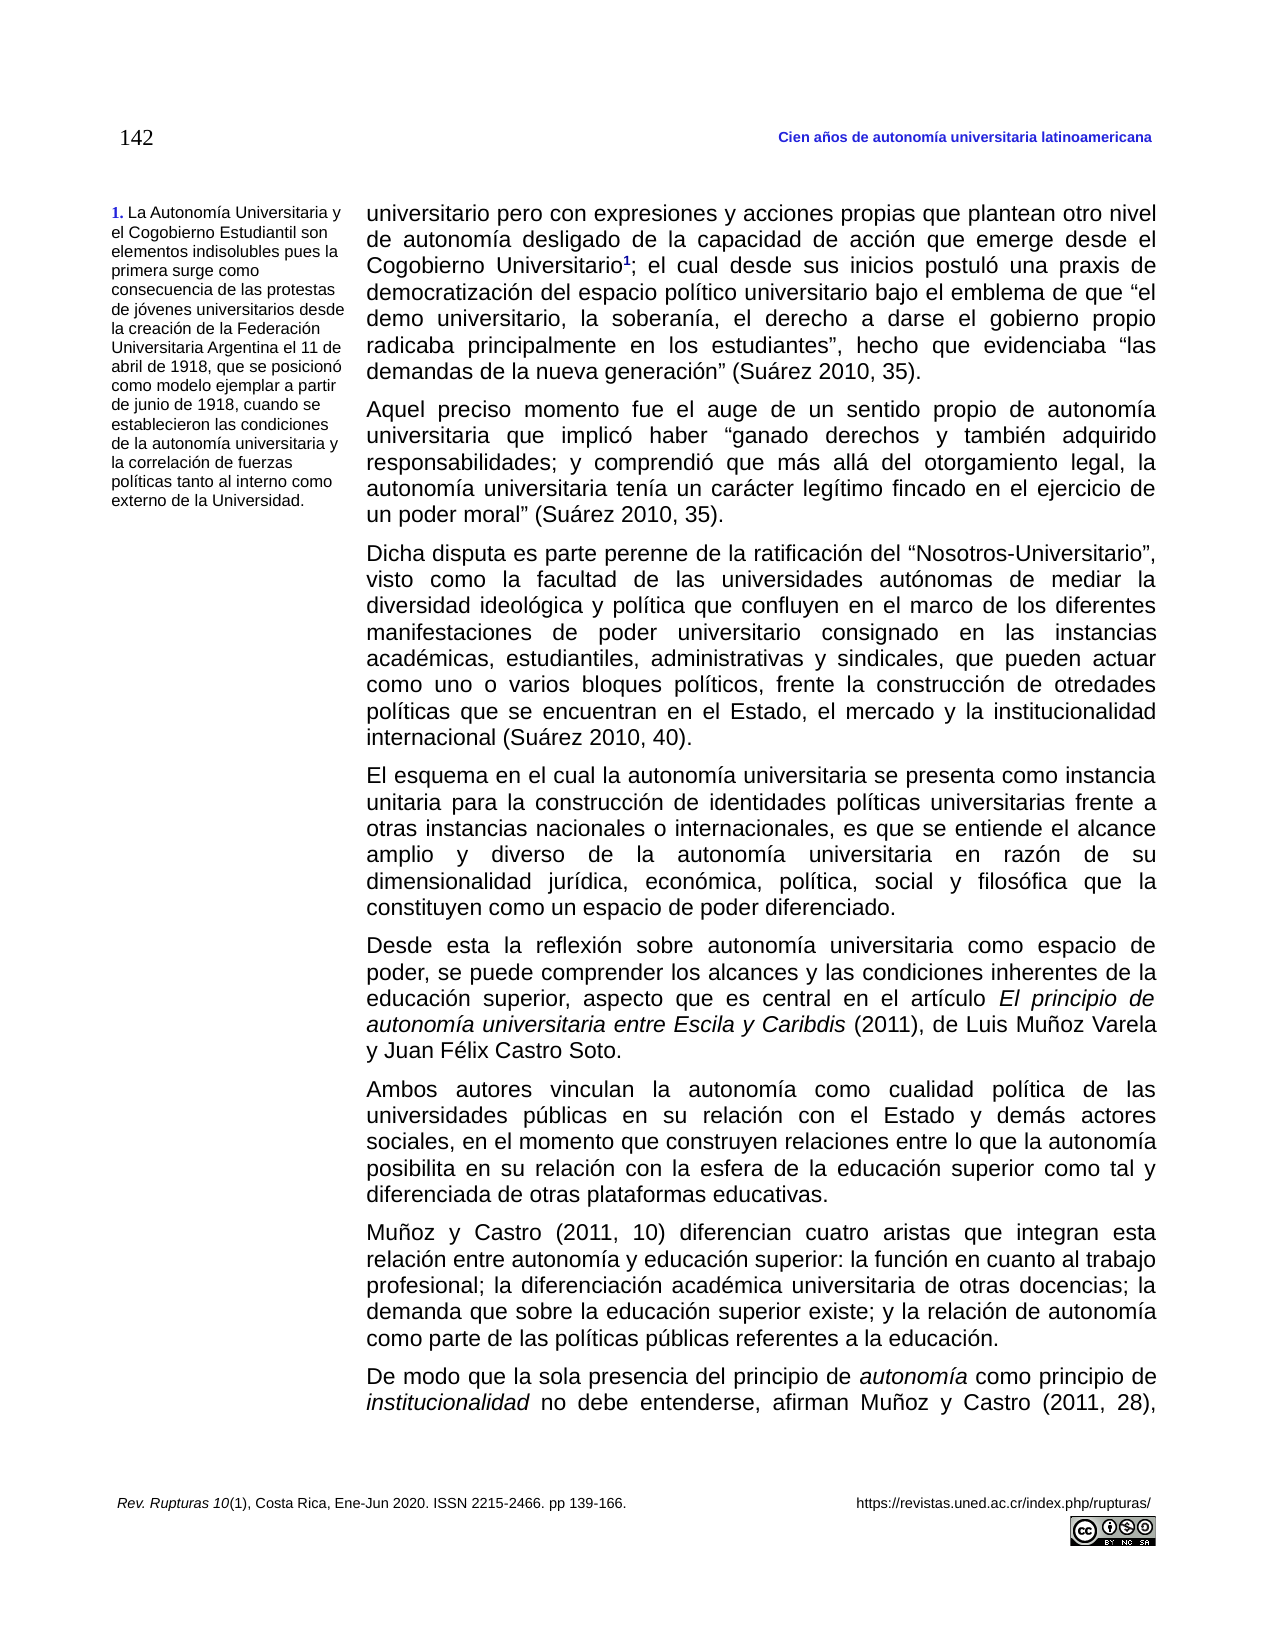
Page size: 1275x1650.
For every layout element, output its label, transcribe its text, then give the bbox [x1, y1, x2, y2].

text Dicha disputa es parte perenne de la ratificación del “Nosotros-Universitario”, visto como la facultad de las universidades autónomas de mediar la diversidad ideológica y política que confluyen en el marco de los diferentes manifestaciones de poder universitario consignado en las instancias académicas, estudiantiles, administrativas y sindicales, que pueden actuar como uno o varios bloques políticos, frente la construcción de otredades políticas que se encuentran en el Estado, el mercado y la institucionalidad internacional (Suárez 2010, 40). [366, 539, 1157, 750]
picture [1070, 1516, 1156, 1546]
text De modo que la sola presencia del principio de autonomía como principio de institucionalidad no debe entenderse, afirman Muñoz y Castro (2011, 28), [366, 1363, 1157, 1415]
text universitario pero con expresiones y acciones propias que plantean otro nivel de autonomía desligado de la capacidad de acción que emerge desde el Cogobierno Universitario1; el cual desde sus inicios postuló una praxis de democratización del espacio político universitario bajo el emblema de que “el demo universitario, la soberanía, el derecho a darse el gobierno propio radicaba principalmente en los estudiantes”, hecho que evidenciaba “las demandas de la nueva generación” (Suárez 2010, 35). [366, 200, 1157, 384]
text Desde esta la reflexión sobre autonomía universitaria como espacio de poder, se puede comprender los alcances y las condiciones inherentes de la educación superior, aspecto que es central en el artículo El principio de autonomía universitaria entre Escila y Caribdis (2011), de Luis Muñoz Varela y Juan Félix Castro Soto. [366, 932, 1157, 1064]
text Ambos autores vinculan la autonomía como cualidad política de las universidades públicas en su relación con el Estado y demás actores sociales, en el momento que construyen relaciones entre lo que la autonomía posibilita en su relación con la esfera de la educación superior como tal y diferenciada de otras plataformas educativas. [366, 1076, 1157, 1207]
text Muñoz y Castro (2011, 10) diferencian cuatro aristas que integran esta relación entre autonomía y educación superior: la función en cuanto al trabajo profesional; la diferenciación académica universitaria de otras docencias; la demanda que sobre la educación superior existe; y la relación de autonomía como parte de las políticas públicas referentes a la educación. [366, 1219, 1157, 1351]
text El esquema en el cual la autonomía universitaria se presenta como instancia unitaria para la construcción de identidades políticas universitarias frente a otras instancias nacionales o internacionales, es que se entiende el alcance amplio y diverso de la autonomía universitaria en razón de su dimensionalidad jurídica, económica, política, social y filosófica que la constituyen como un espacio de poder diferenciado. [366, 762, 1157, 920]
text Aquel preciso momento fue el auge de un sentido propio de autonomía universitaria que implicó haber “ganado derechos y también adquirido responsabilidades; y comprendió que más allá del otorgamiento legal, la autonomía universitaria tenía un carácter legítimo fincado en el ejercicio de un poder moral” (Suárez 2010, 35). [366, 396, 1157, 528]
